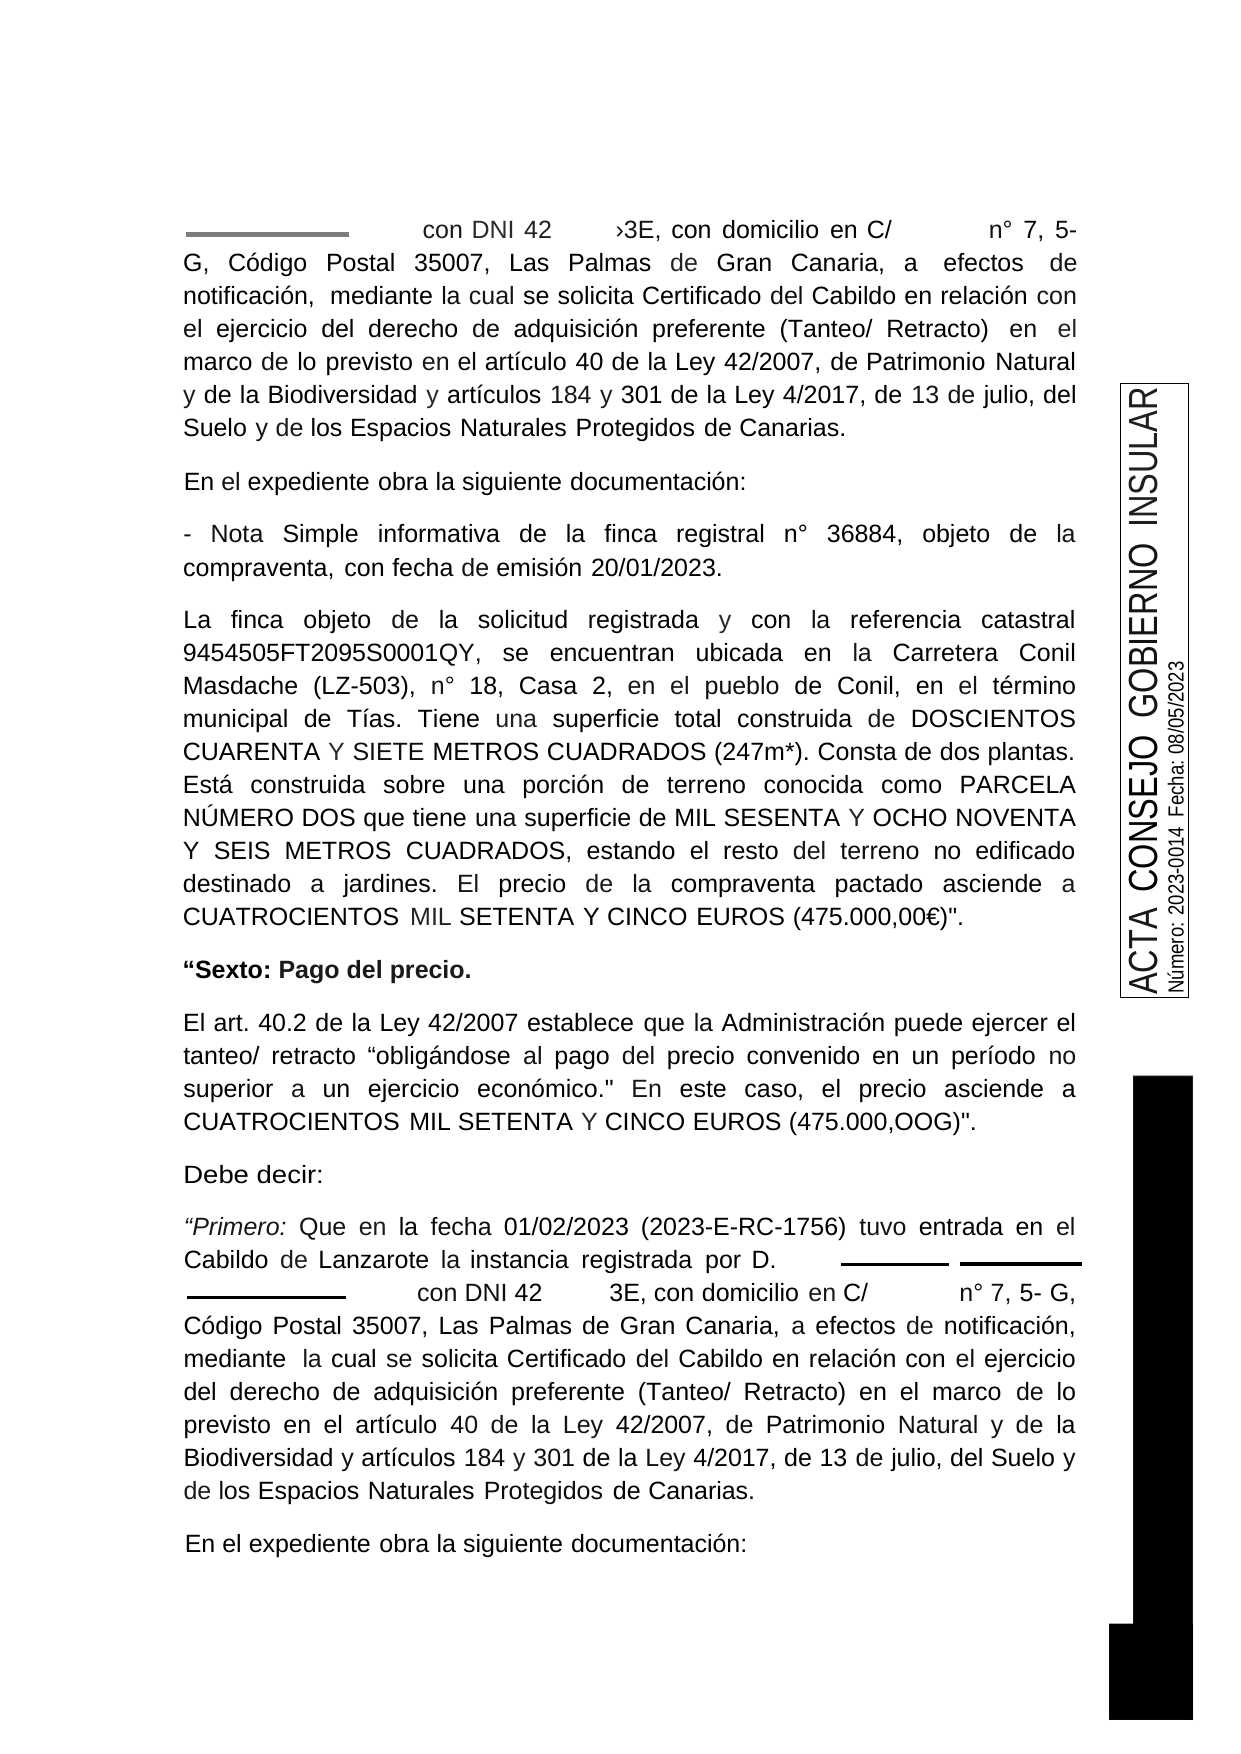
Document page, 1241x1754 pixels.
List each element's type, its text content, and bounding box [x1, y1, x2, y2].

text En el expediente obra la siguiente documentación: [183, 467, 1120, 496]
text con DNI 42 ›3E, con domicilio en C/ n° 7, 5- G, Código Postal 35007, Las Palmas de Gran Canaria, a efectos de notificación, mediante la cual se solicita Certificado del Cabildo en relación con el ejercicio del derecho de adquisición preferente (Tanteo/ Retracto) en el marco de lo previsto en el artículo 40 de la Ley 42/2007, de Patrimonio Natural y de la Biodiversidad y artículos 184 y 301 de la Ley 4/2017, de 13 de julio, del Suelo y de los Espacios Naturales Protegidos de Canarias. [183, 215, 1077, 442]
text Número: 2023-0014 Fecha: 08/05/2023 [1165, 386, 1187, 997]
text - Nota Simple informativa de la finca registral n° 36884, objeto de la compraventa, con fecha de emisión 20/01/2023. [183, 519, 1076, 581]
text El art. 40.2 de la Ley 42/2007 establece que la Administración puede ejercer el tanteo/ retracto “obligándose al pago del precio convenido en un período no superior a un ejercicio económico." En este caso, el precio asciende a CUATROCIENTOS MIL SETENTA Y CINCO EUROS (475.000,OOG)". [183, 1008, 1076, 1136]
text En el expediente obra la siguiente documentación: [184, 1529, 1108, 1558]
subtitle “Sexto: Pago del precio. [182, 955, 1120, 984]
subtitle [1189, 955, 1207, 984]
text [1194, 1160, 1207, 1188]
text ACTA CONSEJO GOBIERNO INSULAR [1121, 385, 1164, 997]
text “Primero: Que en la fecha 01/02/2023 (2023-E-RC-1756) tuvo entrada en el Cabildo de Lanzarote la instancia registrada por D. [184, 1212, 1076, 1274]
text con DNI 42 3E, con domicilio en C/ n° 7, 5- G, Código Postal 35007, Las Palmas de Gran Canaria, a efectos de notificación, mediante la cual se solicita Certificado del Cabildo en relación con el ejercicio del derecho de adquisición preferente (Tanteo/ Retracto) en el marco de lo previsto en el artículo 40 de la Ley 42/2007, de Patrimonio Natural y de la Biodiversidad y artículos 184 y 301 de la Ley 4/2017, de 13 de julio, del Suelo y de los Espacios Naturales Protegidos de Canarias. [183, 1278, 1076, 1505]
picture [1108, 1074, 1194, 1721]
text Debe decir: [183, 1160, 1108, 1188]
text La finca objeto de la solicitud registrada y con la referencia catastral 9454505FT2095S0001QY, se encuentran ubicada en la Carretera Conil Masdache (LZ-503), n° 18, Casa 2, en el pueblo de Conil, en el término municipal de Tías. Tiene una superficie total construida de DOSCIENTOS CUARENTA Y SIETE METROS CUADRADOS (247m*). Consta de dos plantas. Está construida sobre una porción de terreno conocida como PARCELA NÚMERO DOS que tiene una superficie de MIL SESENTA Y OCHO NOVENTA Y SEIS METROS CUADRADOS, estando el resto del terreno no edificado destinado a jardines. El precio de la compraventa pactado asciende a CUATROCIENTOS MIL SETENTA Y CINCO EUROS (475.000,00€)". [183, 605, 1076, 931]
